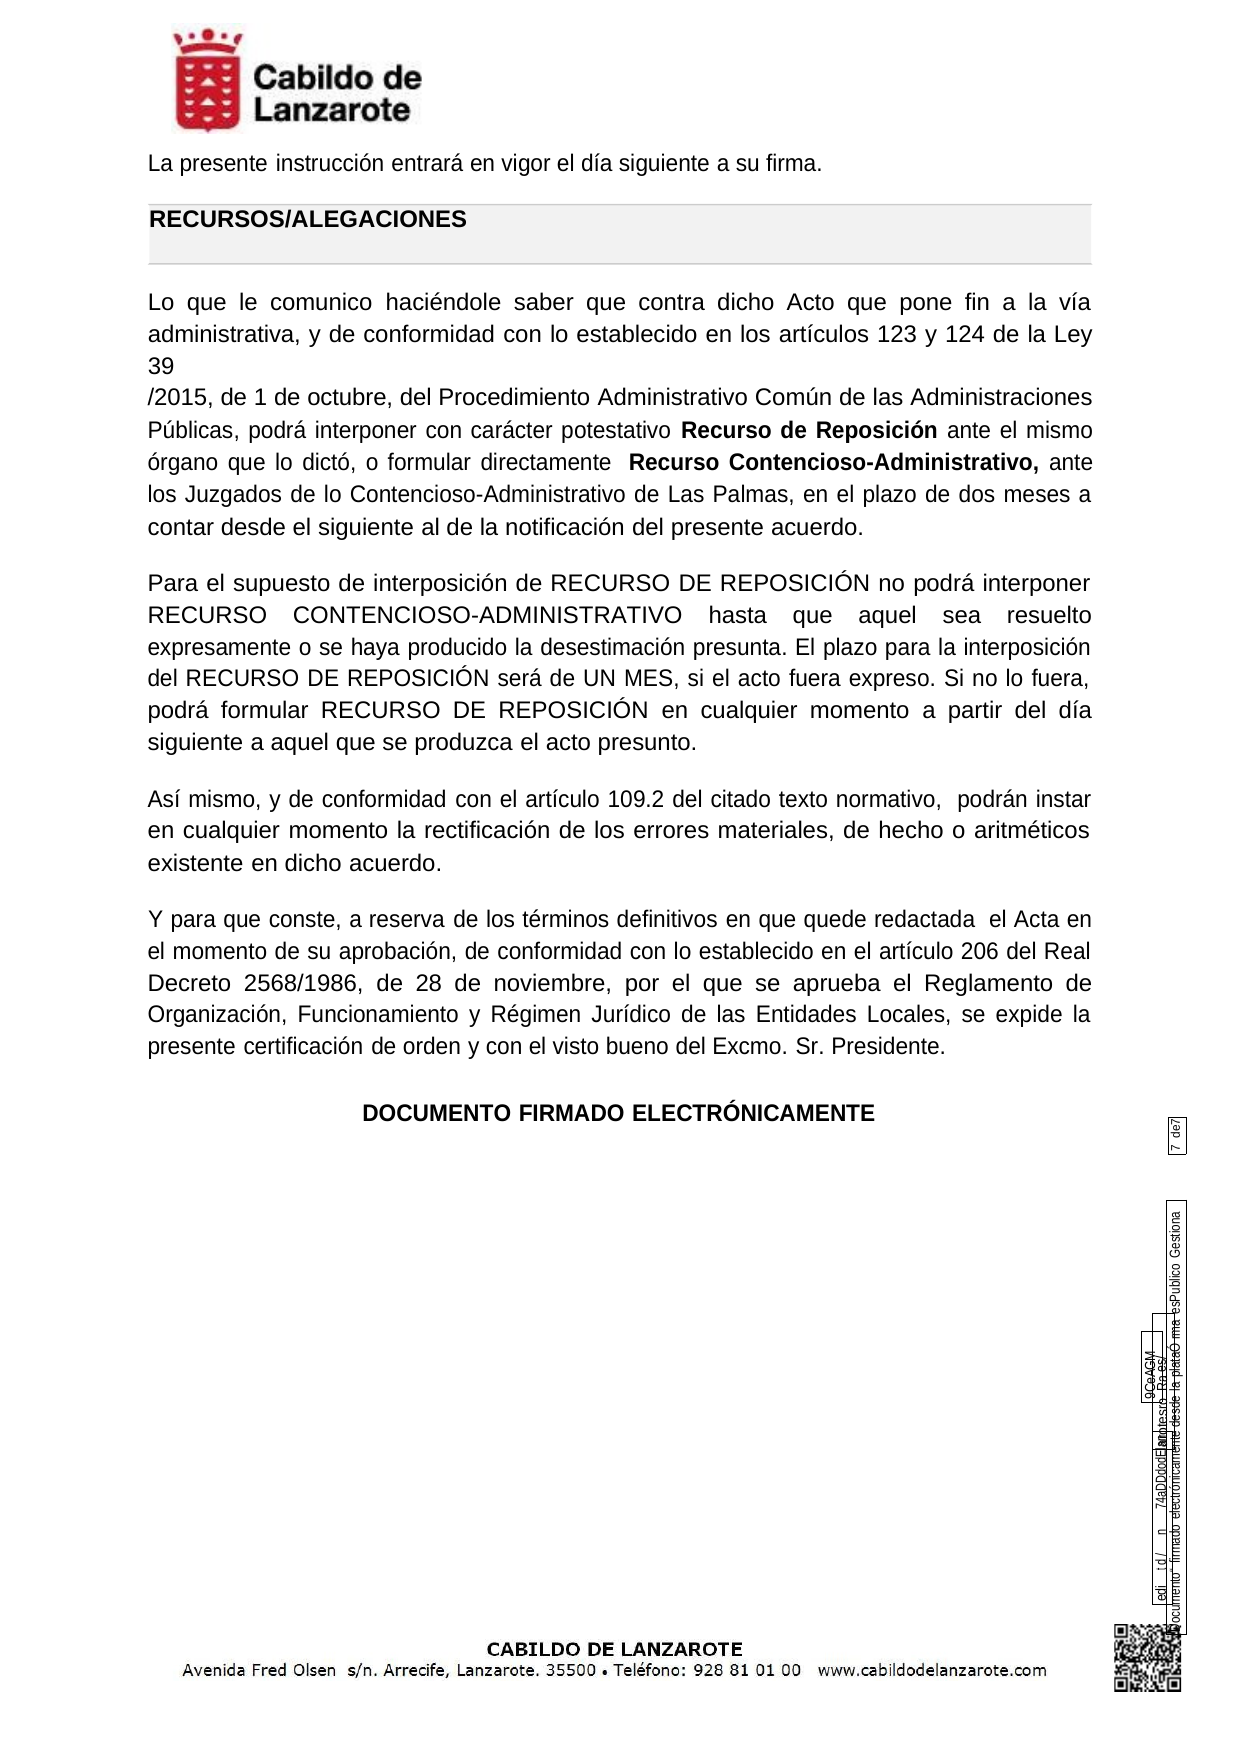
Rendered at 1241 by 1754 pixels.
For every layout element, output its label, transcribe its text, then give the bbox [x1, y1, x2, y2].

text Documento“ firmado electrónicamente desde la plataÓ rma esPublico Gestiona [1167, 1202, 1183, 1634]
text /2015, de 1 de octubre, del Procedimiento Administrativo Común de las Administraciones Públicas, podrá interponer con carácter potestativo Recurso de Reposición ante el mismo órgano que lo dictó, o formular directamente Recurso Contencioso-Administrativo, ante los Juzgados de lo Contencioso-Administrativo de Las Palmas, en el plazo de dos meses a contar desde el siguiente al de la notificación del presente acuerdo. [147, 383, 1093, 540]
picture [172, 1639, 1048, 1681]
text 7 de7 [1169, 1119, 1182, 1153]
text Y para que conste, a reserva de los términos definitivos en que quede redactada el Acta en el momento de su aprobación, de conformidad con lo establecido en el artículo 206 del Real Decreto 2568/1986, de 28 de noviembre, por el que se aprueba el Reglamento de Organización, Funcionamiento y Régimen Jurídico de las Entidades Locales, se expide la presente certificación de orden y con el visto bueno del Excmo. Sr. Presidente. [147, 905, 1093, 1059]
subtitle DOCUMENTO FIRMADO ELECTRÓNICAMENTE [362, 1099, 1192, 1127]
text Para el supuesto de interposición de RECURSO DE REPOSICIÓN no podrá interponer RECURSO CONTENCIOSO-ADMINISTRATIVO hasta que aquel sea resuelto expresamente o se haya producido la desestimación presunta. El plazo para la interposición del RECURSO DE REPOSICIÓN será de UN MES, si el acto fuera expreso. Si no lo fuera, podrá formular RECURSO DE REPOSICIÓN en cualquier momento a partir del día siguiente a aquel que se produzca el acto presunto. [147, 569, 1092, 755]
text edi t d / n 74aDDdodElan [1153, 1450, 1166, 1604]
picture [170, 23, 422, 134]
text Así mismo, y de conformidad con el artículo 109.2 del citado texto normativo, podrán instar en cualquier momento la rectificación de los errores materiales, de hecho o aritméticos existente en dicho acuerdo. [147, 784, 1091, 876]
text arotes ro Ra es/ [1153, 1315, 1166, 1449]
picture [1114, 1624, 1182, 1692]
text La presente instrucción entrará en vigor el día siguiente a su firma. [148, 149, 1192, 176]
text Lo que le comunico haciéndole saber que contra dicho Acto que pone fin a la vía administrativa, y de conformidad con lo establecido en los artículos 123 y 124 de la Ley 39 [148, 288, 1092, 379]
text 9 CeAGM [1142, 1333, 1152, 1402]
